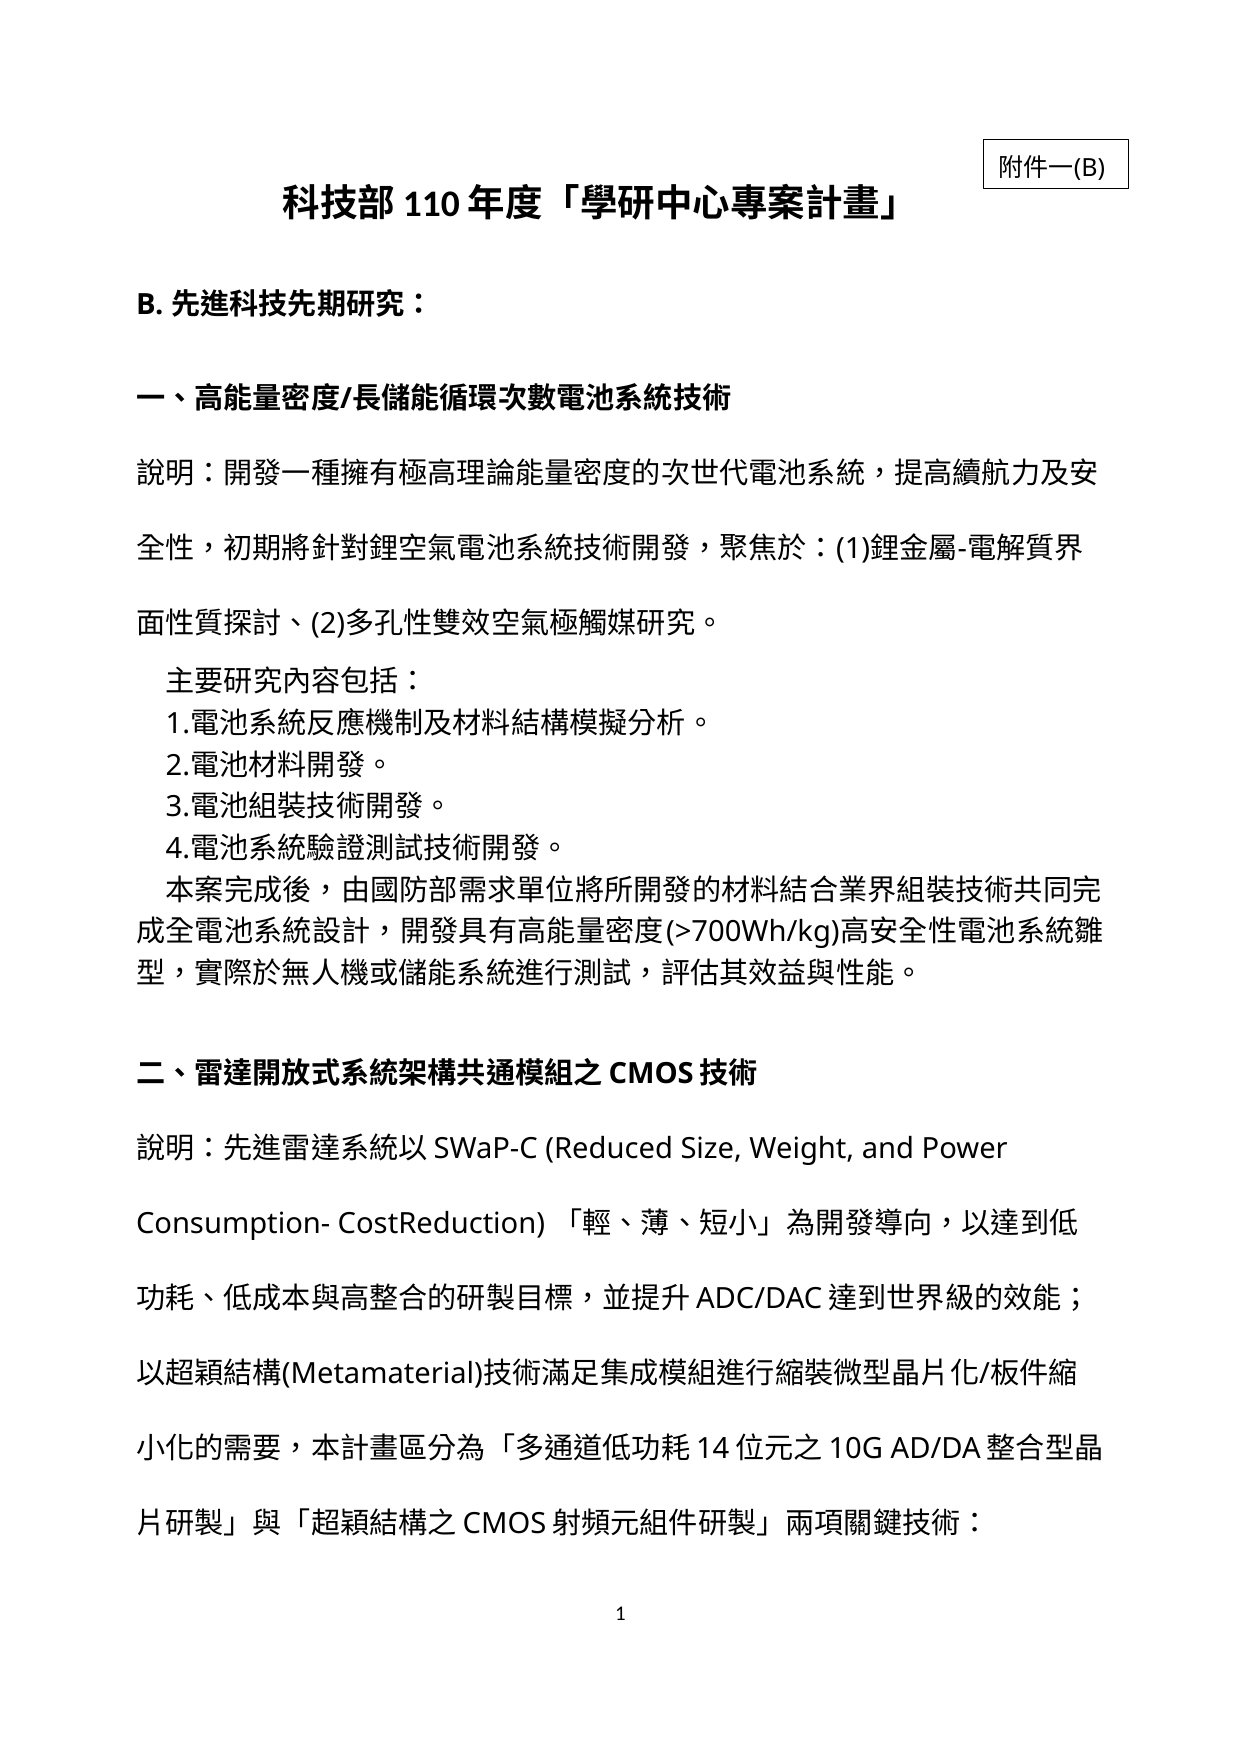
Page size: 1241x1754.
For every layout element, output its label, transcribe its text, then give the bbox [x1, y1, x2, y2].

text 主要研究內容包括： [136, 658, 1104, 700]
text 1.電池系統反應機制及材料結構模擬分析。 [136, 700, 1104, 742]
text 4.電池系統驗證測試技術開發。 [136, 825, 1104, 867]
text 3.電池組裝技術開發。 [136, 783, 1104, 825]
text 2.電池材料開發。 [136, 742, 1104, 783]
text 二、雷達開放式系統架構共通模組之CMOS技術 [136, 1033, 1104, 1108]
text 科技部110年度「學研中心專案計畫」 [136, 162, 1104, 237]
text 附件一(B) [999, 147, 1114, 181]
text B. 先進科技先期研究： [136, 264, 1104, 339]
text 本案完成後，由國防部需求單位將所開發的材料結合業界組裝技術共同完成全電池系統設計，開發具有高能量密度(>700Wh/kg)高安全性電池系統雛型，實際於無人機或儲能系統進行測試，評估其效益與性能。 [136, 867, 1104, 992]
text 說明：開發一種擁有極高理論能量密度的次世代電池系統，提高續航力及安全性，初期將針對鋰空氣電池系統技術開發，聚焦於：(1)鋰金屬-電解質界面性質探討、(2)多孔性雙效空氣極觸媒研究。 [136, 433, 1104, 658]
text 一、高能量密度/長儲能循環次數電池系統技術 [136, 358, 1104, 433]
text 說明：先進雷達系統以SWaP-C (Reduced Size, Weight, and Power Consumption- CostReduction) 「輕、薄、短小」為開發導向，以達到低功耗、低成本與高整合的研製目標，並提升ADC/DAC達到世界級的效能；以超穎結構(Metamaterial)技術滿足集成模組進行縮裝微型晶片化/板件縮小化的需要，本計畫區分為「多通道低功耗14位元之10G AD/DA整合型晶片研製」與「超穎結構之CMOS射頻元組件研製」兩項關鍵技術： [136, 1108, 1104, 1558]
